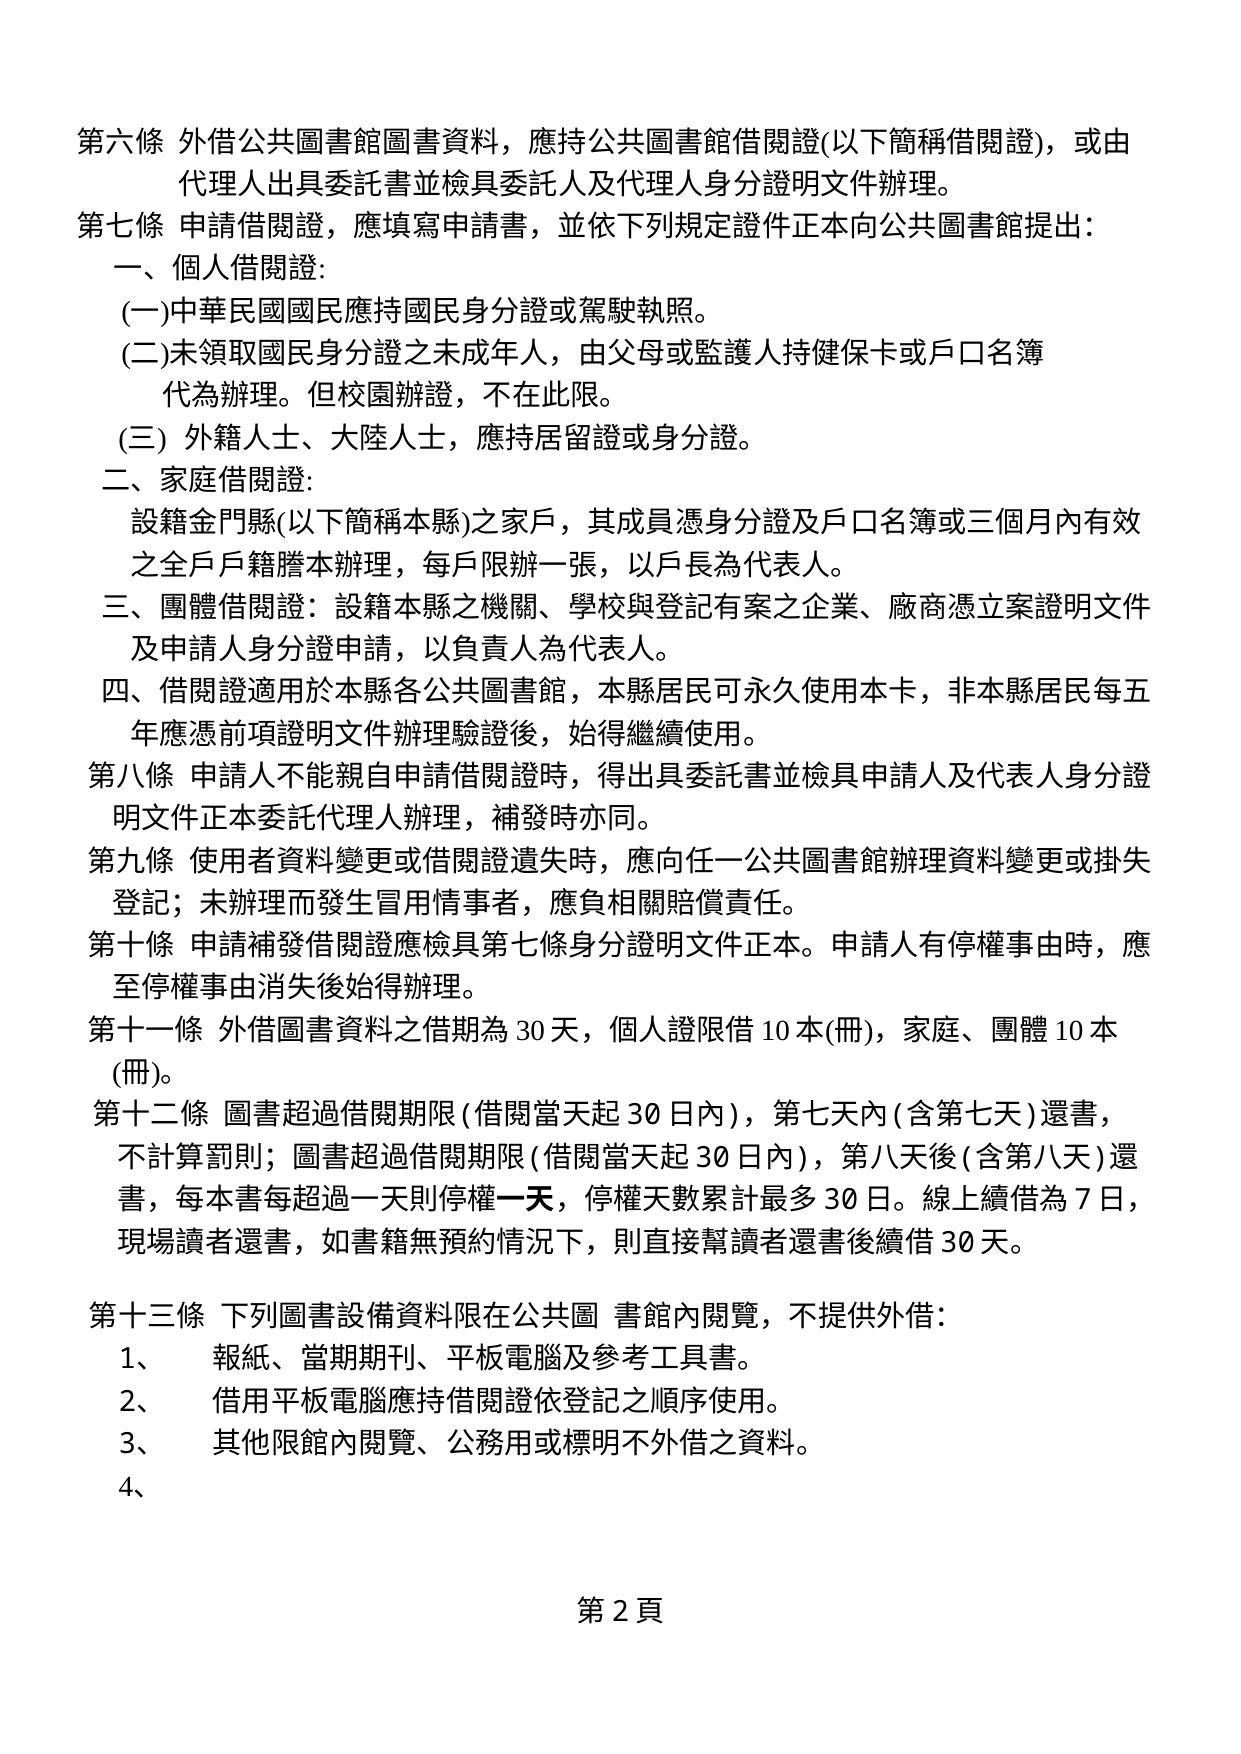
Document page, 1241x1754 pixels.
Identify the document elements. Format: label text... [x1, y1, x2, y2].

list 借用平板電腦應持借閱證依登記之順序使用。 [118, 1377, 1152, 1420]
text 代為辦理。但校園辦證，不在此限。 (三) 外籍人士、大陸人士，應持居留證或身分證。 [118, 372, 1152, 457]
text 四、借閱證適用於本縣各公共圖書館，本縣居民可永久使用本卡，非本縣居民每五年應憑前項證明文件辦理驗證後，始得繼續使用。 [101, 668, 1152, 753]
text 第十二條 圖書超過借閱期限(借閱當天起30日內)，第七天內(含第七天)還書，不計算罰則；圖書超過借閱期限(借閱當天起30日內)，第八天後(含第八天)還書，每本書每超過一天則停權一天，停權天數累計最多30日。線上續借為7日，現場讀者還書，如書籍無預約情況下，則直接幫讀者還書後續借30天。 [92, 1091, 1152, 1261]
text 第十條 申請補發借閱證應檢具第七條身分證明文件正本。申請人有停權事由時，應至停權事由消失後始得辦理。 [87, 922, 1152, 1006]
text 第七條 申請借閱證，應填寫申請書，並依下列規定證件正本向公共圖書館提出： 一、個人借閱證: (一)中華民國國民應持國民身分證或駕駛執照。 (二)未領取國民身分證之未成年人，由父母或監護人持健保卡或戶口名簿 [76, 203, 1152, 372]
text 二、家庭借閱證: 設籍金門縣(以下簡稱本縣)之家戶，其成員憑身分證及戶口名簿或三個月內有效之全戶戶籍謄本辦理，每戶限辦一張，以戶長為代表人。 [101, 457, 1152, 583]
text 第八條 申請人不能親自申請借閱證時，得出具委託書並檢具申請人及代表人身分證明文件正本委託代理人辦理，補發時亦同。 [87, 753, 1152, 837]
text 第六條 外借公共圖書館圖書資料，應持公共圖書館借閱證(以下簡稱借閱證)，或由代理人出具委託書並檢具委託人及代理人身分證明文件辦理。 [76, 118, 1152, 203]
list 其他限館內閱覽、公務用或標明不外借之資料。 [118, 1420, 1152, 1462]
text 第十三條 下列圖書設備資料限在公共圖 書館內閱覽，不提供外借： [89, 1293, 1152, 1335]
text 第九條 使用者資料變更或借閱證遺失時，應向任一公共圖書館辦理資料變更或掛失登記；未辦理而發生冒用情事者，應負相關賠償責任。 [87, 837, 1152, 922]
text 三、團體借閱證：設籍本縣之機關、學校與登記有案之企業、廠商憑立案證明文件及申請人身分證申請，以負責人為代表人。 [101, 583, 1152, 668]
text 第十一條 外借圖書資料之借期為30天，個人證限借10本(冊)，家庭、團體10本(冊)。 [87, 1006, 1152, 1091]
list 報紙、當期期刊、平板電腦及參考工具書。 [118, 1335, 1152, 1377]
